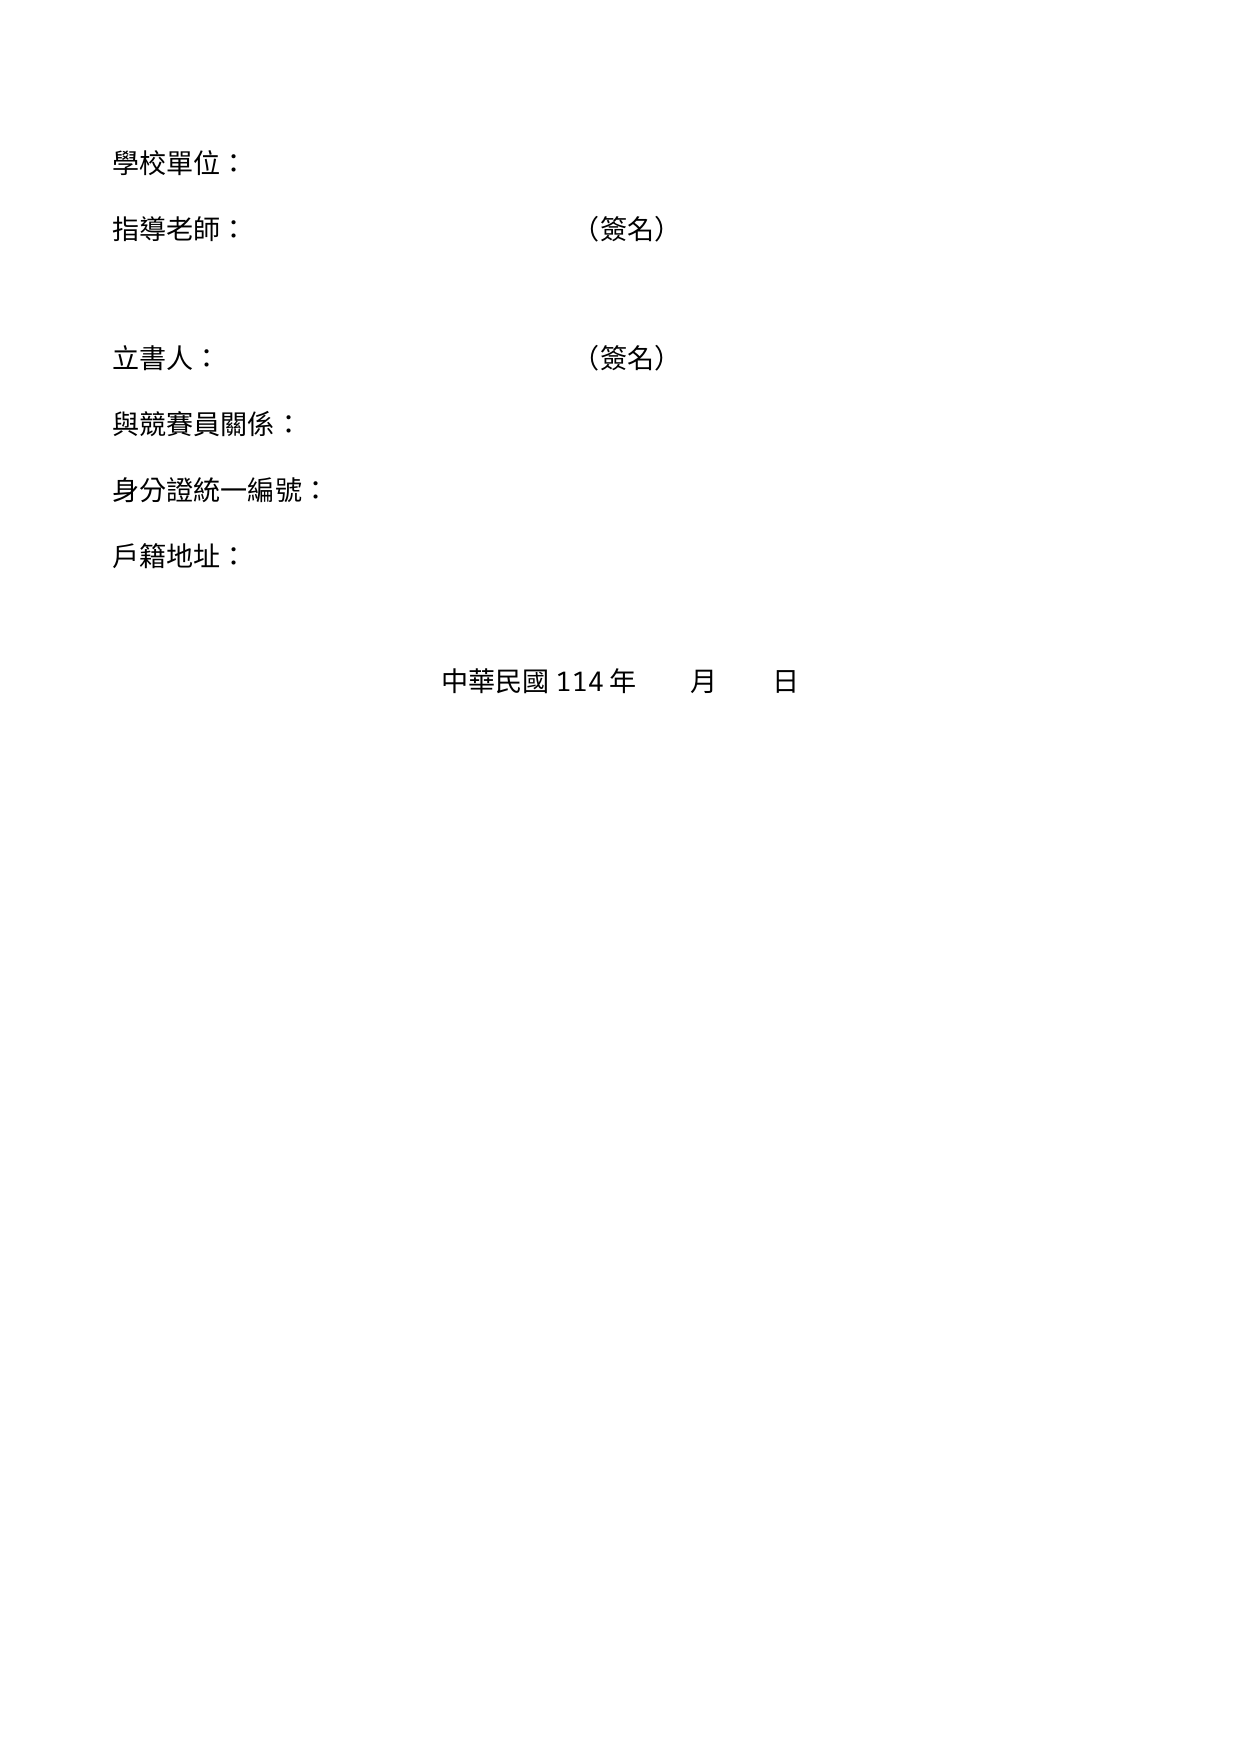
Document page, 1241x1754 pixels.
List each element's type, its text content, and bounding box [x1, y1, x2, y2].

text 指導老師： （簽名） [112, 186, 1128, 248]
text 與競賽員關係： [112, 381, 1128, 443]
text 學校單位： [112, 119, 1128, 182]
text 身分證統一編號： [112, 447, 1128, 509]
text 中華民國114年 月 日 [112, 638, 1128, 701]
text 立書人： （簽名） [112, 314, 1128, 377]
text 戶籍地址： [112, 513, 1128, 576]
